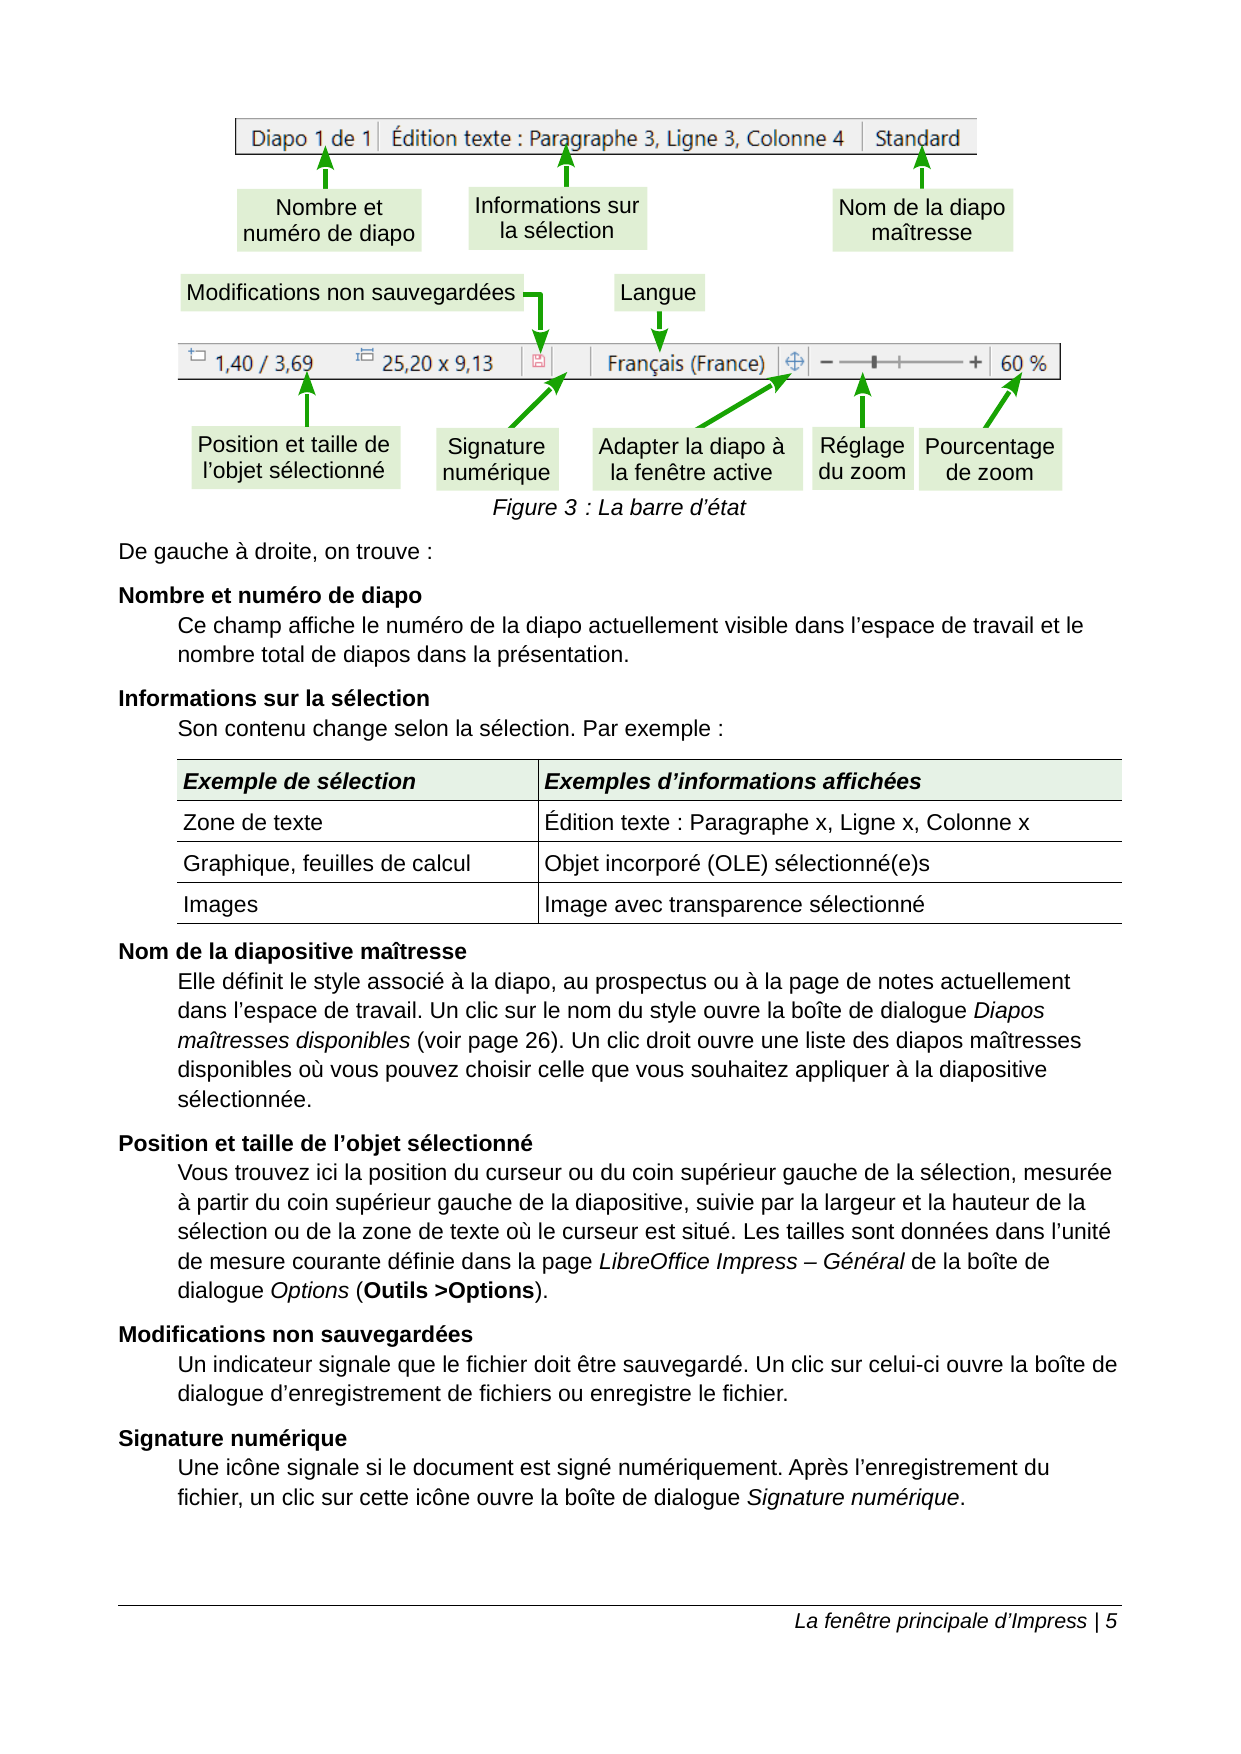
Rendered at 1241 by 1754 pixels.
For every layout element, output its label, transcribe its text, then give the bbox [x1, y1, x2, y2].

subtitle Informations sur la sélection [118, 682, 1122, 712]
table_cell Images [177, 883, 538, 923]
list Elle définit le style associé à la diapo, au prospectus ou à la page de notes actuellement dans l’espace de travail. Un clic sur le nom du style ouvre la boîte de dialogue Diapos maîtresses disponibles (voir page 26). Un clic droit ouvre une liste des diapos maîtresses disponibles où vous pouvez choisir celle que vous souhaitez appliquer à la diapositive sélectionnée. [177, 964, 1122, 1112]
table_cell Objet incorporé (OLE) sélectionné(e)s [539, 842, 1122, 882]
table_cell Graphique, feuilles de calcul [177, 842, 538, 882]
list Une icône signale si le document est signé numériquement. Après l’enregistrement du fichier, un clic sur cette icône ouvre la boîte de dialogue Signature numérique. [177, 1451, 1122, 1510]
subtitle Position et taille de l’objet sélectionné [118, 1127, 1122, 1156]
subtitle Signature numérique [118, 1422, 1122, 1451]
subtitle Nombre et numéro de diapo [118, 579, 1122, 608]
text De gauche à droite, on trouve : [118, 535, 1122, 564]
table_cell Image avec transparence sélectionné [539, 883, 1122, 923]
table_cell Édition texte : Paragraphe x, Ligne x, Colonne x [539, 801, 1122, 841]
list Un indicateur signale que le fichier doit être sauvegardé. Un clic sur celui-ci ouvre la boîte de dialogue d’enregistrement de fichiers ou enregistre le fichier. [177, 1348, 1122, 1407]
table_cell Zone de texte [177, 801, 538, 841]
subtitle Nom de la diapositive maîtresse [118, 935, 1122, 964]
text Figure 3 : La barre d’état [118, 491, 1122, 520]
list Vous trouvez ici la position du curseur ou du coin supérieur gauche de la sélection, mesurée à partir du coin supérieur gauche de la diapositive, suivie par la largeur et la hauteur de la sélection ou de la zone de texte où le curseur est situé. Les tailles sont données dans l’unité de mesure courante définie dans la page LibreOffice Impress – Général de la boîte de dialogue Options (Outils >Options). [177, 1156, 1122, 1303]
list Son contenu change selon la sélection. Par exemple : [177, 712, 1122, 741]
table_header Exemples d’informations affichées [539, 760, 1122, 800]
subtitle Modifications non sauvegardées [118, 1318, 1122, 1348]
list Ce champ affiche le numéro de la diapo actuellement visible dans l’espace de travail et le nombre total de diapos dans la présentation. [177, 608, 1122, 667]
table_header Exemple de sélection [177, 760, 538, 800]
